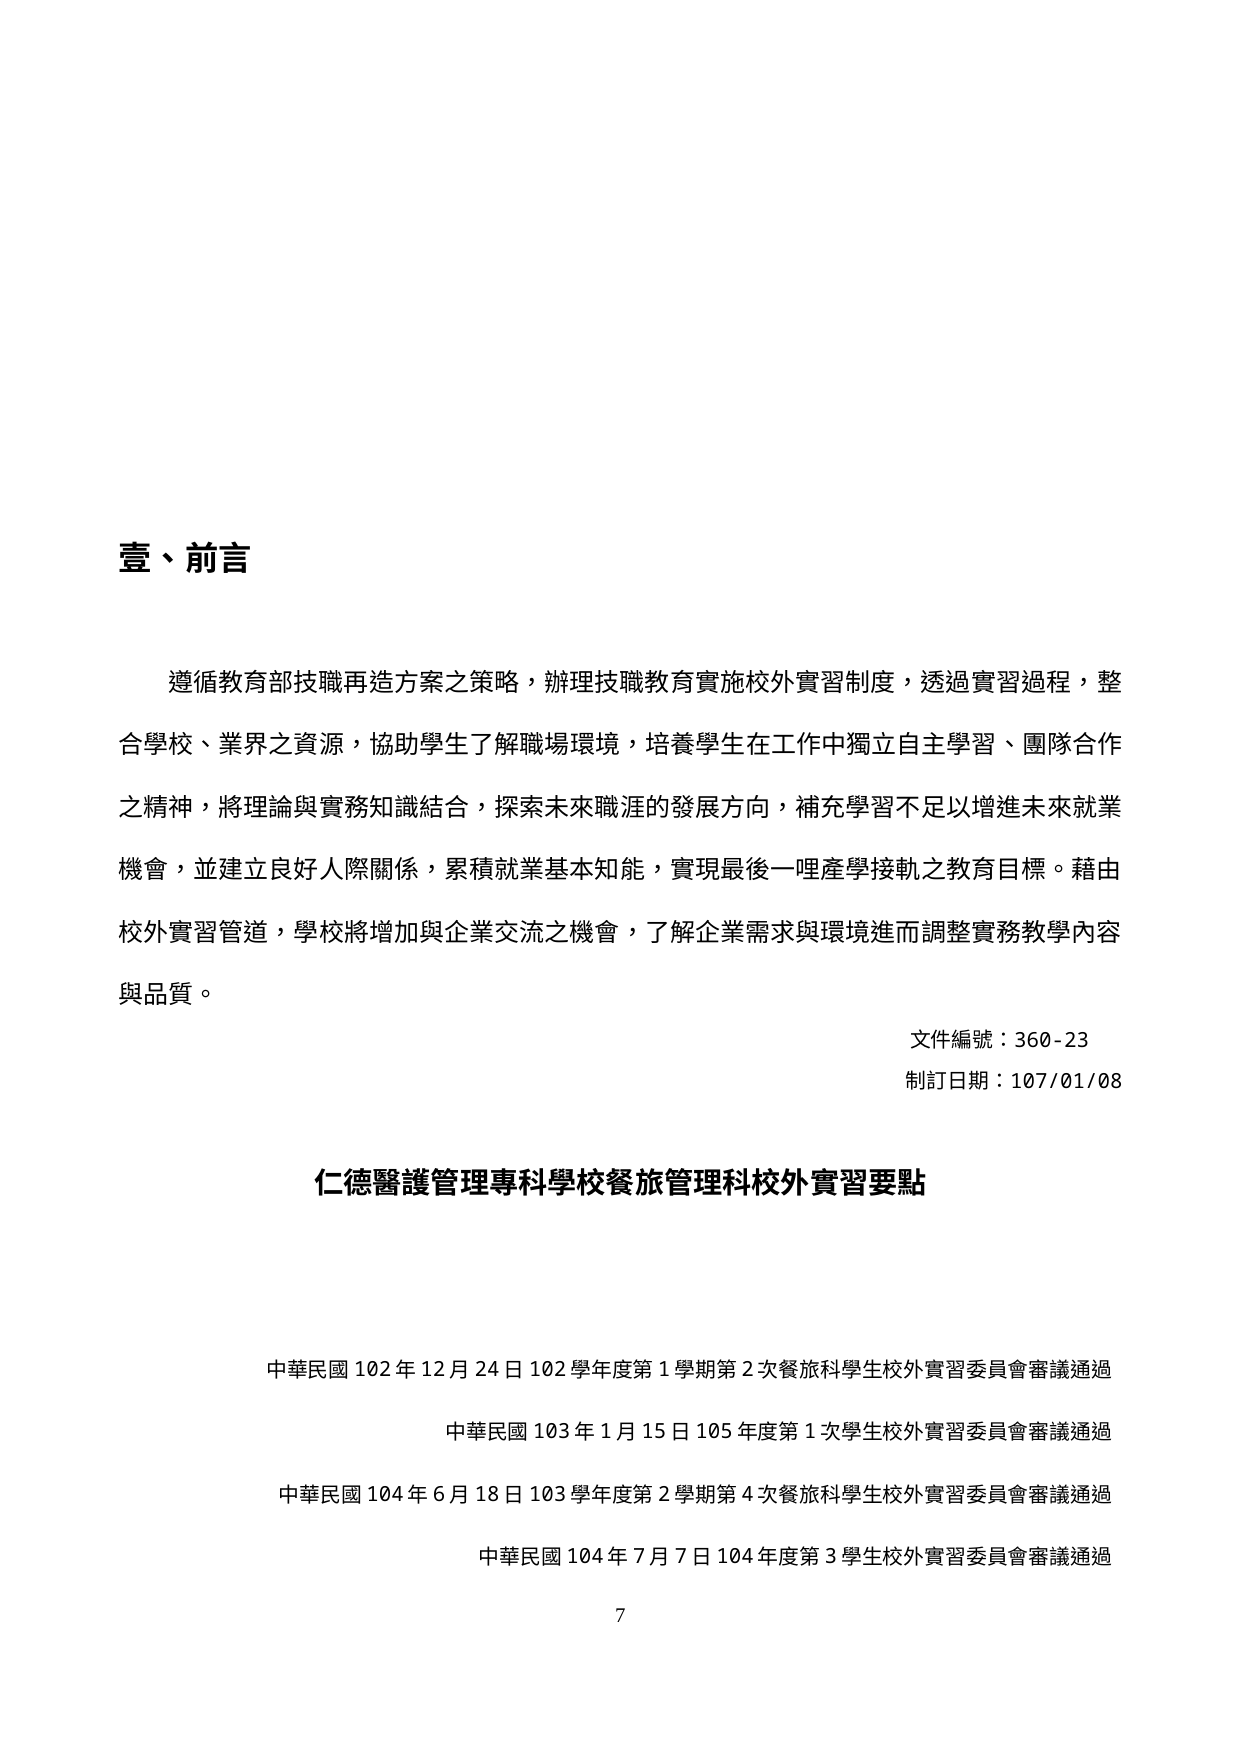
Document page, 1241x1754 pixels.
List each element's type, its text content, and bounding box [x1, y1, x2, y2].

text 壹、前言 [118, 514, 1122, 576]
text 文件編號：360-23 [118, 1014, 1101, 1056]
text 中華民國103年1月15日105年度第1次學生校外實習委員會審議通過 [118, 1389, 1122, 1451]
text 中華民國104年7月7日104年度第3學生校外實習委員會審議通過 [118, 1514, 1122, 1576]
text 中華民國104年6月18日103學年度第2學期第4次餐旅科學生校外實習委員會審議通過 [118, 1451, 1122, 1514]
text 制訂日期：107/01/08 [118, 1056, 1122, 1097]
text 遵循教育部技職再造方案之策略，辦理技職教育實施校外實習制度，透過實習過程，整合學校、業界之資源，協助學生了解職場環境，培養學生在工作中獨立自主學習、團隊合作之精神，將理論與實務知識結合，探索未來職涯的發展方向，補充學習不足以增進未來就業機會，並建立良好人際關係，累積就業基本知能，實現最後一哩產學接軌之教育目標。藉由校外實習管道，學校將增加與企業交流之機會，了解企業需求與環境進而調整實務教學內容與品質。 [118, 639, 1122, 1014]
subtitle 仁德醫護管理專科學校餐旅管理科校外實習要點 [118, 1139, 1122, 1201]
text 中華民國102年12月24日102學年度第1學期第2次餐旅科學生校外實習委員會審議通過 [118, 1326, 1122, 1389]
